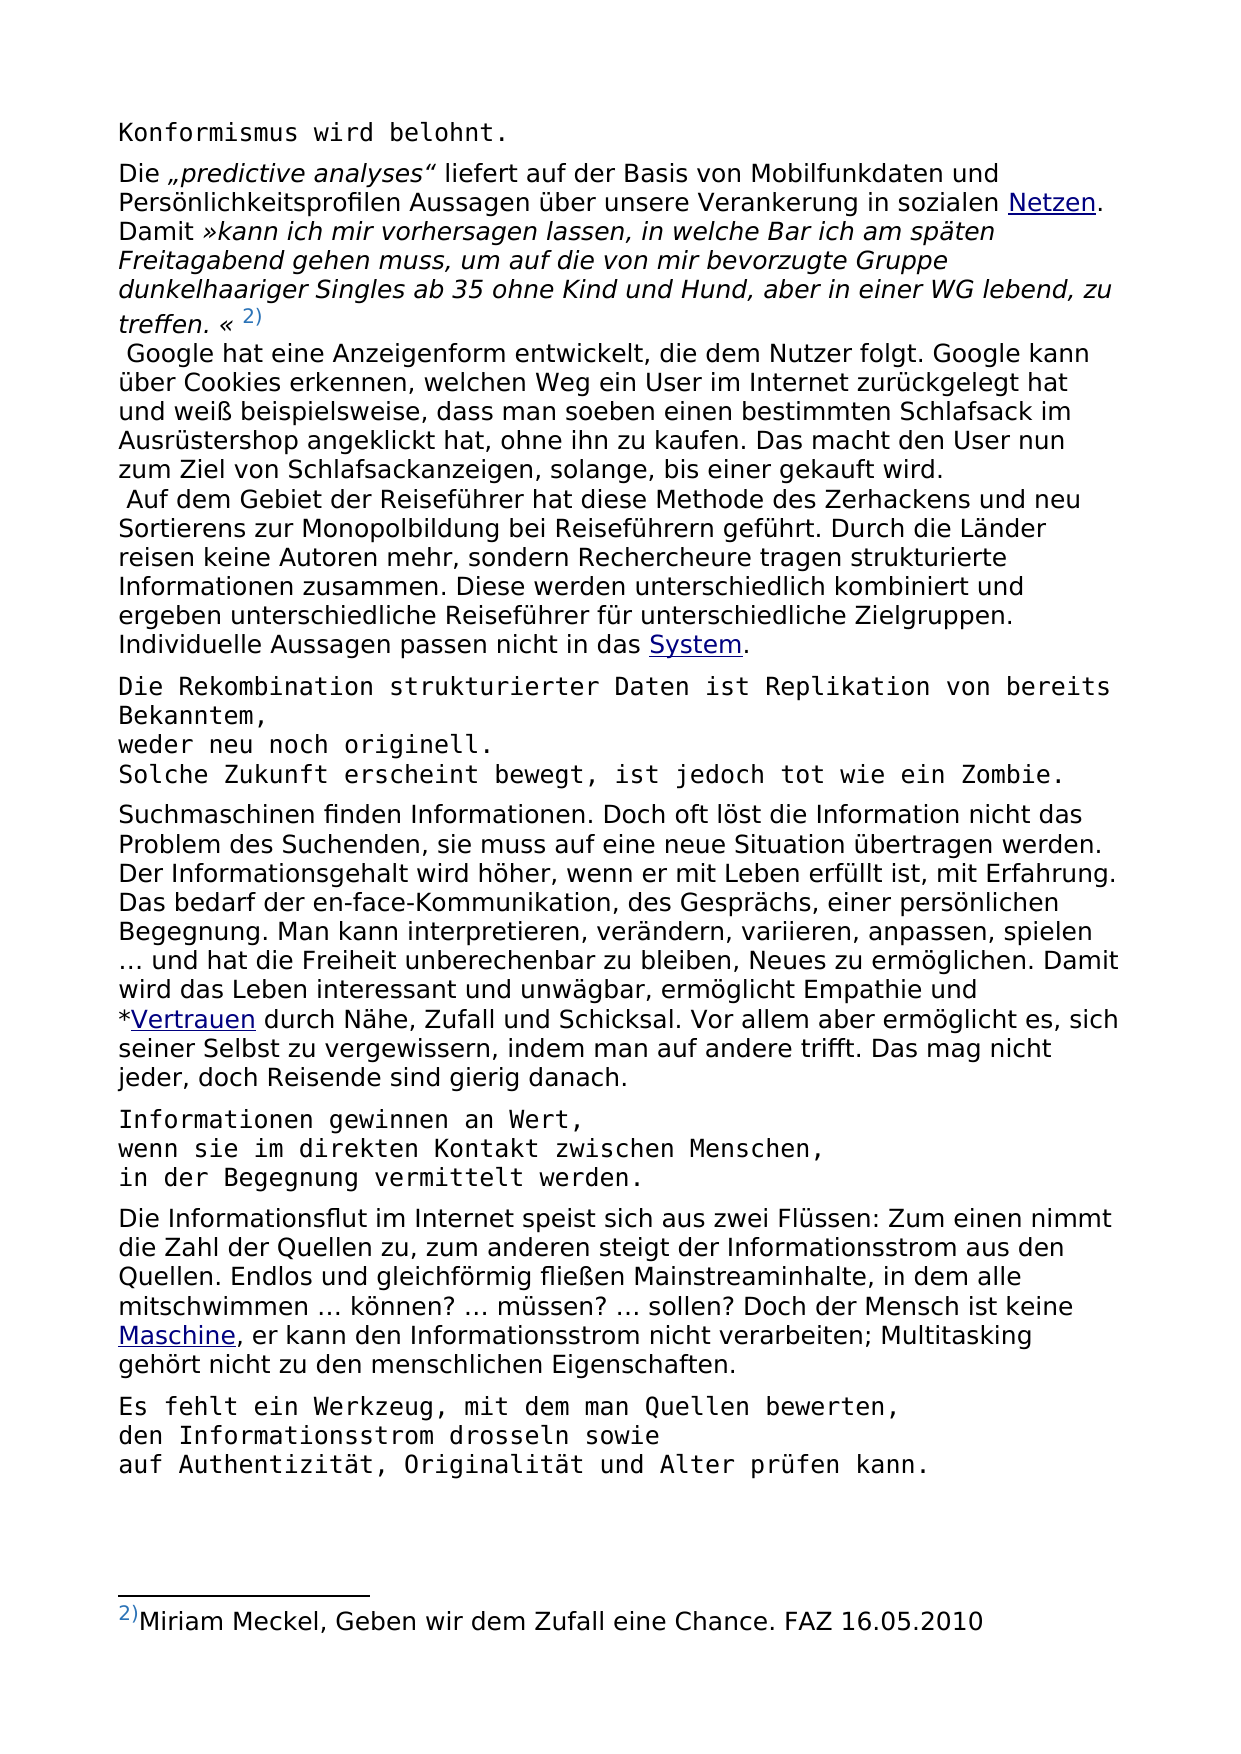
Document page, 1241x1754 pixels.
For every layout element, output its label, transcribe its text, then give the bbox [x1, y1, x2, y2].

text Es fehlt ein Werkzeug, mit dem man Quellen bewerten, den Informationsstrom drosseln sowie auf Authentizität, Originalität und Alter prüfen kann. [118, 1392, 1122, 1479]
text Konformismus wird belohnt. [118, 118, 1122, 147]
text Miriam Meckel, Geben wir dem Zufall eine Chance. FAZ 16.05.2010 [118, 1602, 1122, 1636]
text Suchmaschinen finden Informationen. Doch oft löst die Information nicht das Problem des Suchenden, sie muss auf eine neue Situation übertragen werden. Der Informationsgehalt wird höher, wenn er mit Leben erfüllt ist, mit Erfahrung. Das bedarf der en-face-Kommunikation, des Gesprächs, einer persönlichen Begegnung. Man kann interpretieren, verändern, variieren, anpassen, spielen … und hat die Freiheit unberechenbar zu bleiben, Neues zu ermöglichen. Damit wird das Leben interessant und unwägbar, ermöglicht Empathie und *Vertrauen durch Nähe, Zufall und Schicksal. Vor allem aber ermöglicht es, sich seiner Selbst zu vergewissern, indem man auf andere trifft. Das mag nicht jeder, doch Reisende sind gierig danach. [118, 801, 1122, 1092]
text Informationen gewinnen an Wert, wenn sie im direkten Kontakt zwischen Menschen, in der Begegnung vermittelt werden. [118, 1105, 1122, 1192]
text Die Rekombination strukturierter Daten ist Replikation von bereits Bekanntem, weder neu noch originell. Solche Zukunft erscheint bewegt, ist jedoch tot wie ein Zombie. [118, 672, 1122, 789]
text Die „predictive analyses“ liefert auf der Basis von Mobilfunkdaten und Persönlichkeitsprofilen Aussagen über unsere Verankerung in sozialen Netzen. Damit »kann ich mir vorhersagen lassen, in welche Bar ich am späten Freitagabend gehen muss, um auf die von mir bevorzugte Gruppe dunkelhaariger Singles ab 35 ohne Kind und Hund, aber in einer WG lebend, zu treffen. « Google hat eine Anzeigenform entwickelt, die dem Nutzer folgt. Google kann über Cookies erkennen, welchen Weg ein User im Internet zurückgelegt hat und weiß beispielsweise, dass man soeben einen bestimmten Schlafsack im Ausrüstershop angeklickt hat, ohne ihn zu kaufen. Das macht den User nun zum Ziel von Schlafsackanzeigen, solange, bis einer gekauft wird. Auf dem Gebiet der Reiseführer hat diese Methode des Zerhackens und neu Sortierens zur Monopolbildung bei Reiseführern geführt. Durch die Länder reisen keine Autoren mehr, sondern Rechercheure tragen strukturierte Informationen zusammen. Diese werden unterschiedlich kombiniert und ergeben unterschiedliche Reiseführer für unterschiedliche Zielgruppen. Individuelle Aussagen passen nicht in das System. [118, 159, 1122, 660]
text Die Informationsflut im Internet speist sich aus zwei Flüssen: Zum einen nimmt die Zahl der Quellen zu, zum anderen steigt der Informationsstrom aus den Quellen. Endlos und gleichförmig fließen Mainstreaminhalte, in dem alle mitschwimmen … können? … müssen? … sollen? Doch der Mensch ist keine Maschine, er kann den Informationsstrom nicht verarbeiten; Multitasking gehört nicht zu den menschlichen Eigenschaften. [118, 1204, 1122, 1379]
